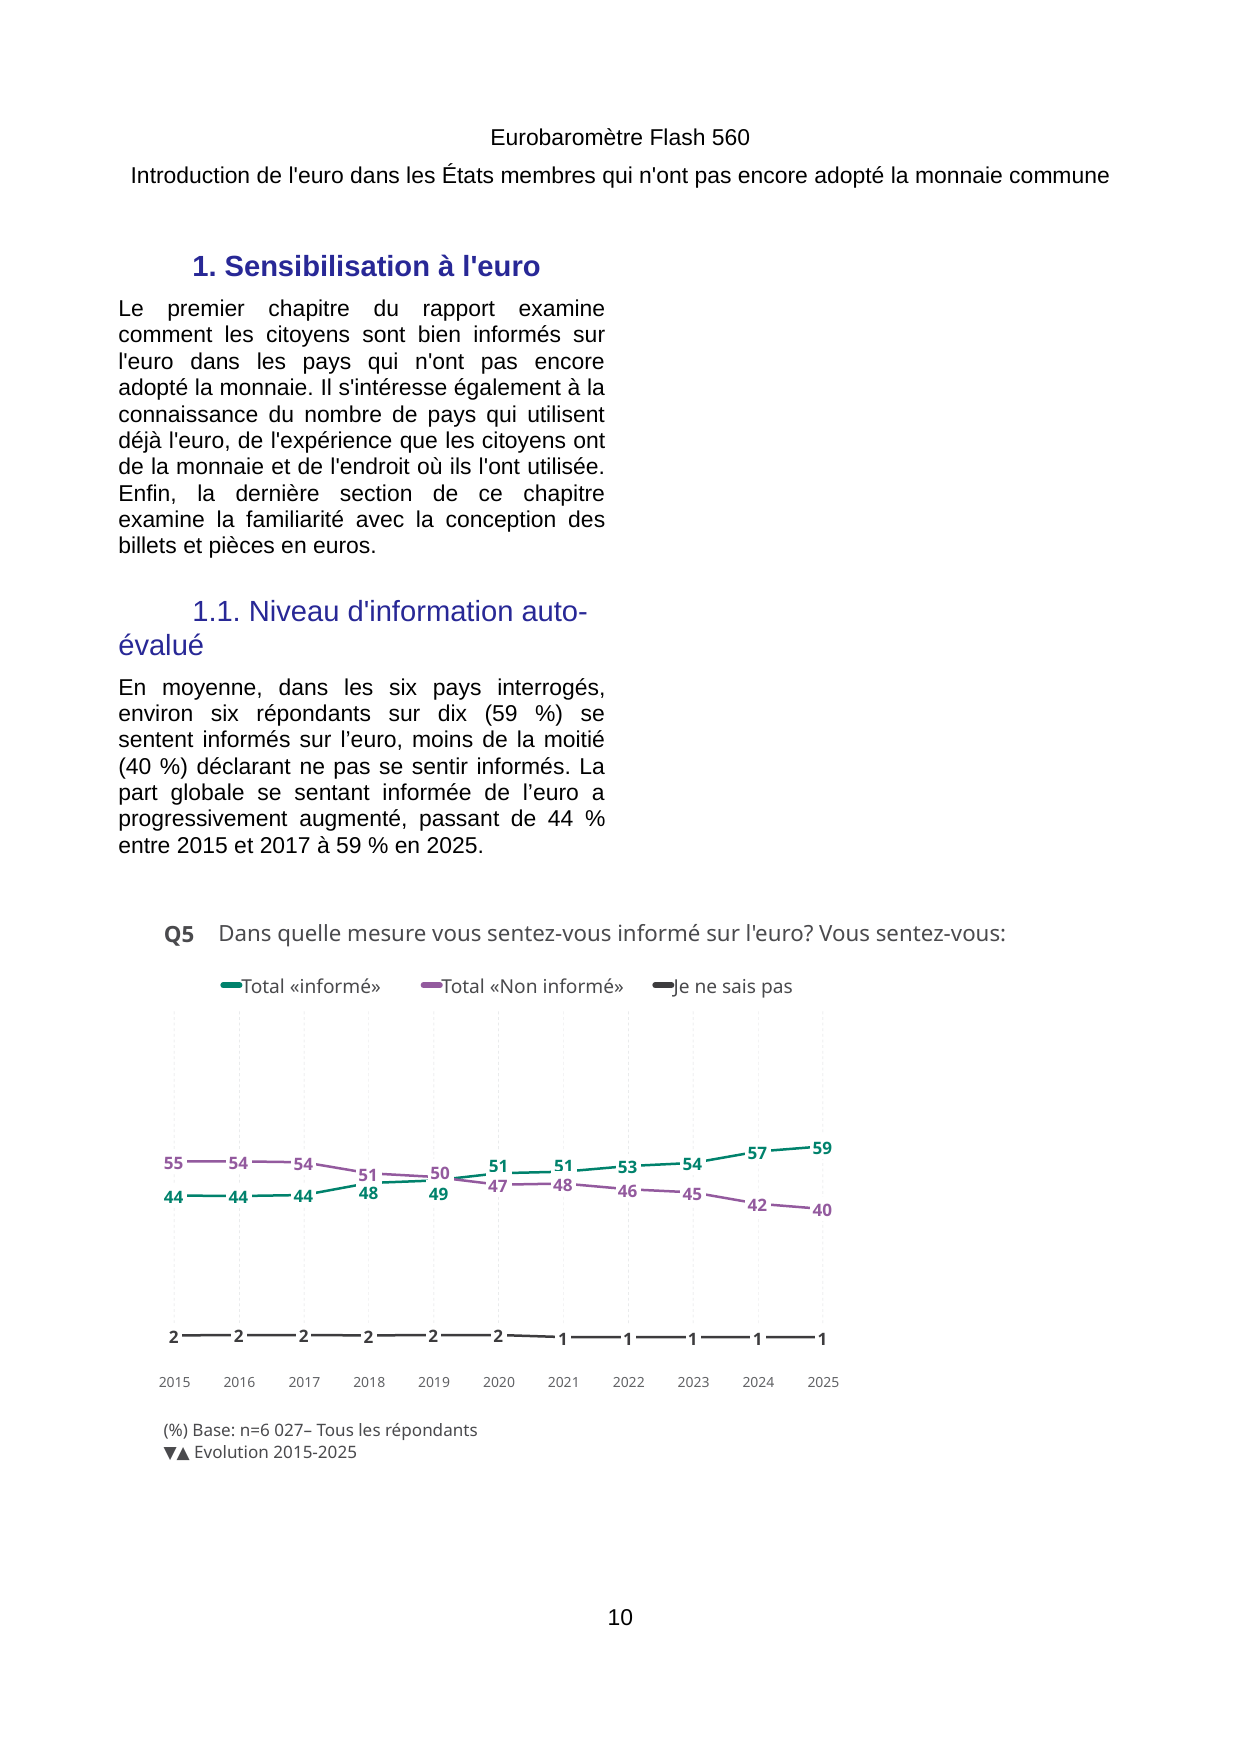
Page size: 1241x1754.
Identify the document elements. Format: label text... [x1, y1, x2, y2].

subtitle 1. Sensibilisation à l'euro [118, 249, 605, 283]
text Le premier chapitre du rapport examine comment les citoyens sont bien informés sur l'euro dans les pays qui n'ont pas encore adopté la monnaie. Il s'intéresse également à la connaissance du nombre de pays qui utilisent déjà l'euro, de l'expérience que les citoyens ont de la monnaie et de l'endroit où ils l'ont utilisée. Enfin, la dernière section de ce chapitre examine la familiarité avec la conception des billets et pièces en euros. [118, 295, 605, 559]
subtitle 1.1. Niveau d'information auto-évalué [118, 594, 605, 661]
text En moyenne, dans les six pays interrogés, environ six répondants sur dix (59 %) se sentent informés sur l’euro, moins de la moitié (40 %) déclarant ne pas se sentir informés. La part globale se sentant informée de l’euro a progressivement augmenté, passant de 44 % entre 2015 et 2017 à 59 % en 2025. [118, 674, 605, 858]
